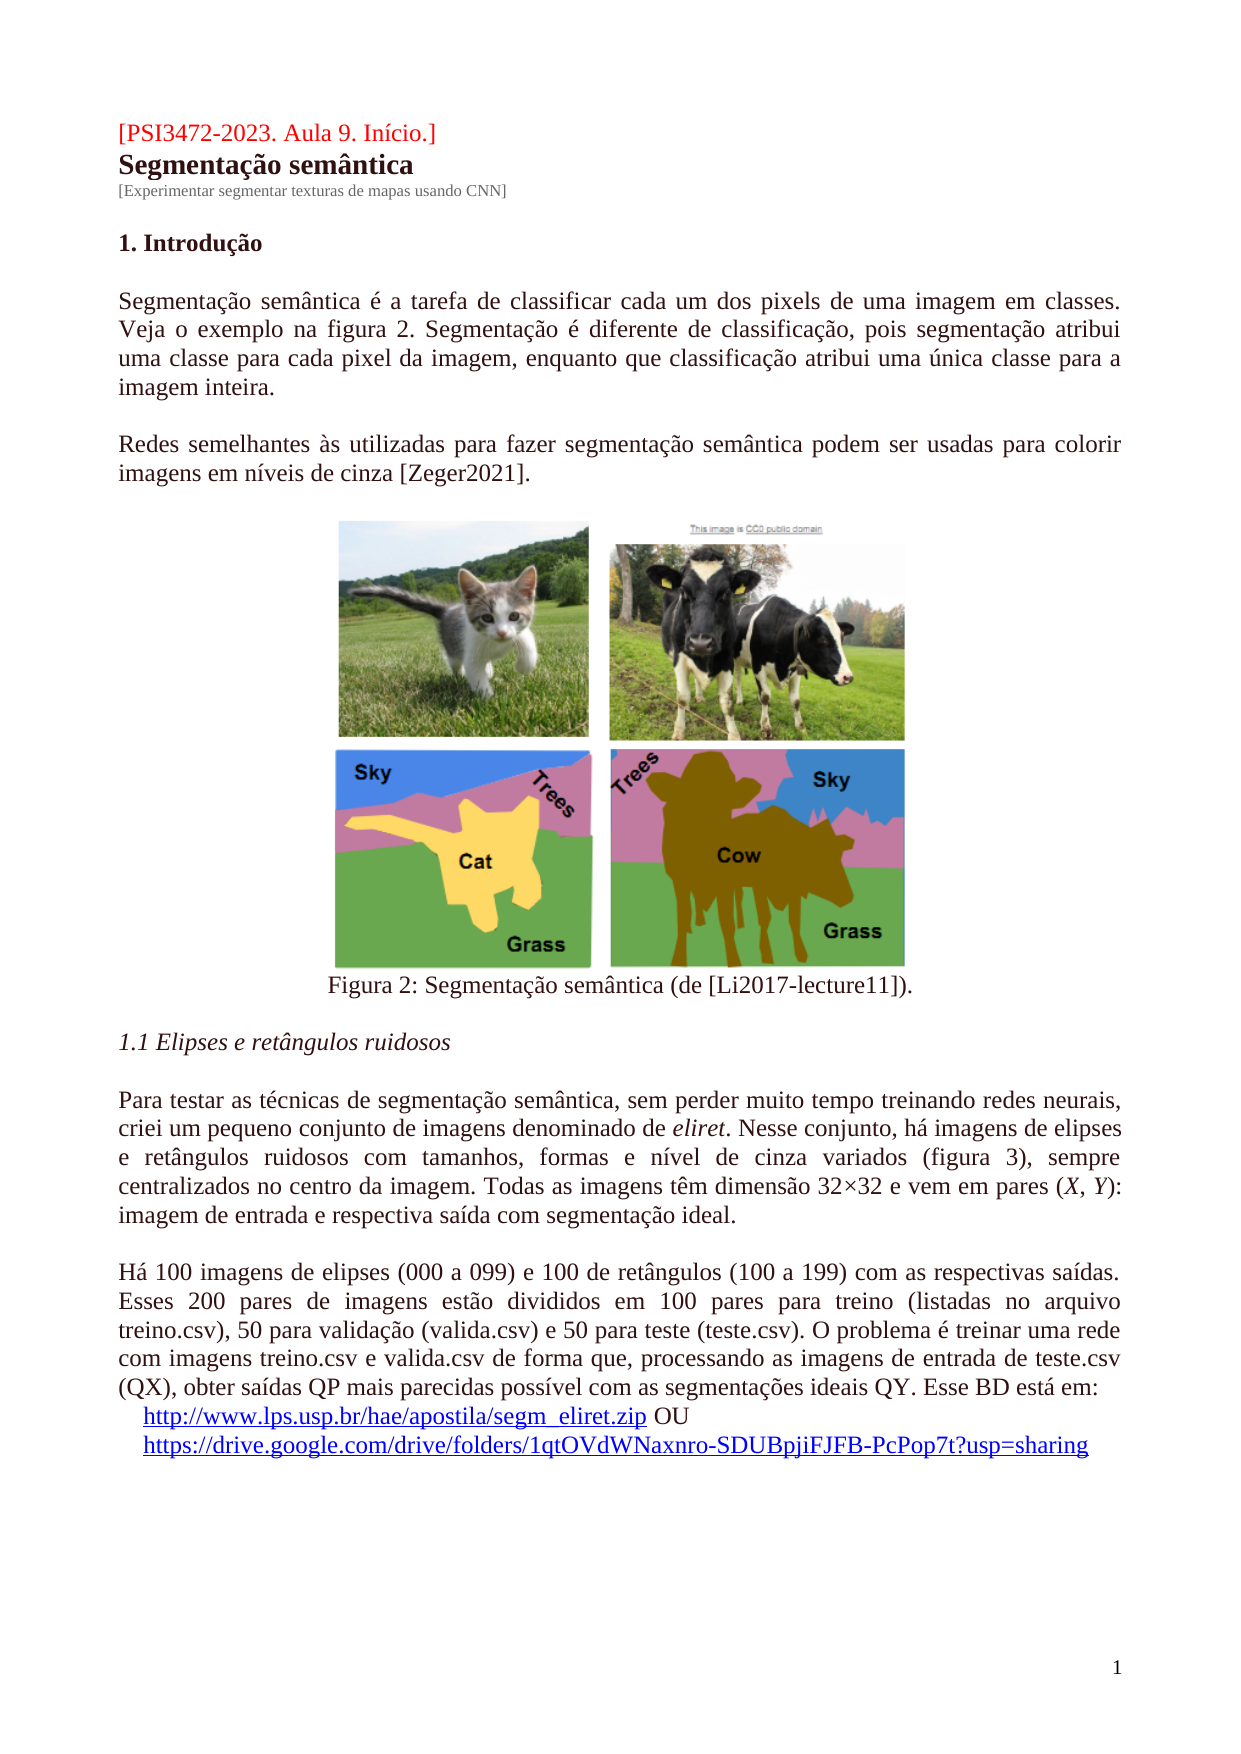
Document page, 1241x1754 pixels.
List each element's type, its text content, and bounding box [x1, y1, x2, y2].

text 1.1 Elipses e retângulos ruidosos [118, 1027, 1122, 1056]
text Há 100 imagens de elipses (000 a 099) e 100 de retângulos (100 a 199) com as respectivas saídas. Esses 200 pares de imagens estão divididos em 100 pares para treino (listadas no arquivo treino.csv), 50 para validação (valida.csv) e 50 para teste (teste.csv). O problema é treinar uma rede com imagens treino.csv e valida.csv de forma que, processando as imagens de entrada de teste.csv (QX), obter saídas QP mais parecidas possível com as segmentações ideais QY. Esse BD está em: [118, 1257, 1122, 1401]
text [Experimentar segmentar texturas de mapas usando CNN] [118, 180, 1122, 199]
text http://www.lps.usp.br/hae/apostila/segm_eliret.zip OU [118, 1401, 1122, 1430]
text https://drive.google.com/drive/folders/1qtOVdWNaxnro-SDUBpjiFJFB-PcPop7t?usp=sharing [118, 1430, 1122, 1458]
text 1. Introdução [118, 228, 1122, 257]
text Figura 2: Segmentação semântica (de [Li2017-lecture11]). [118, 970, 1122, 998]
text Segmentação semântica é a tarefa de classificar cada um dos pixels de uma imagem em classes. Veja o exemplo na figura 2. Segmentação é diferente de classificação, pois segmentação atribui uma classe para cada pixel da imagem, enquanto que classificação atribui uma única classe para a imagem inteira. [118, 286, 1122, 401]
text Redes semelhantes às utilizadas para fazer segmentação semântica podem ser usadas para colorir imagens em níveis de cinza [Zeger2021]. [118, 429, 1122, 487]
picture [334, 515, 906, 970]
text Para testar as técnicas de segmentação semântica, sem perder muito tempo treinando redes neurais, criei um pequeno conjunto de imagens denominado de eliret. Nesse conjunto, há imagens de elipses e retângulos ruidosos com tamanhos, formas e nível de cinza variados (figura 3), sempre centralizados no centro da imagem. Todas as imagens têm dimensão 32×32 e vem em pares (X, Y): imagem de entrada e respectiva saída com segmentação ideal. [118, 1085, 1122, 1228]
text [PSI3472-2023. Aula 9. Início.] [118, 118, 1122, 147]
text Segmentação semântica [118, 147, 1122, 180]
